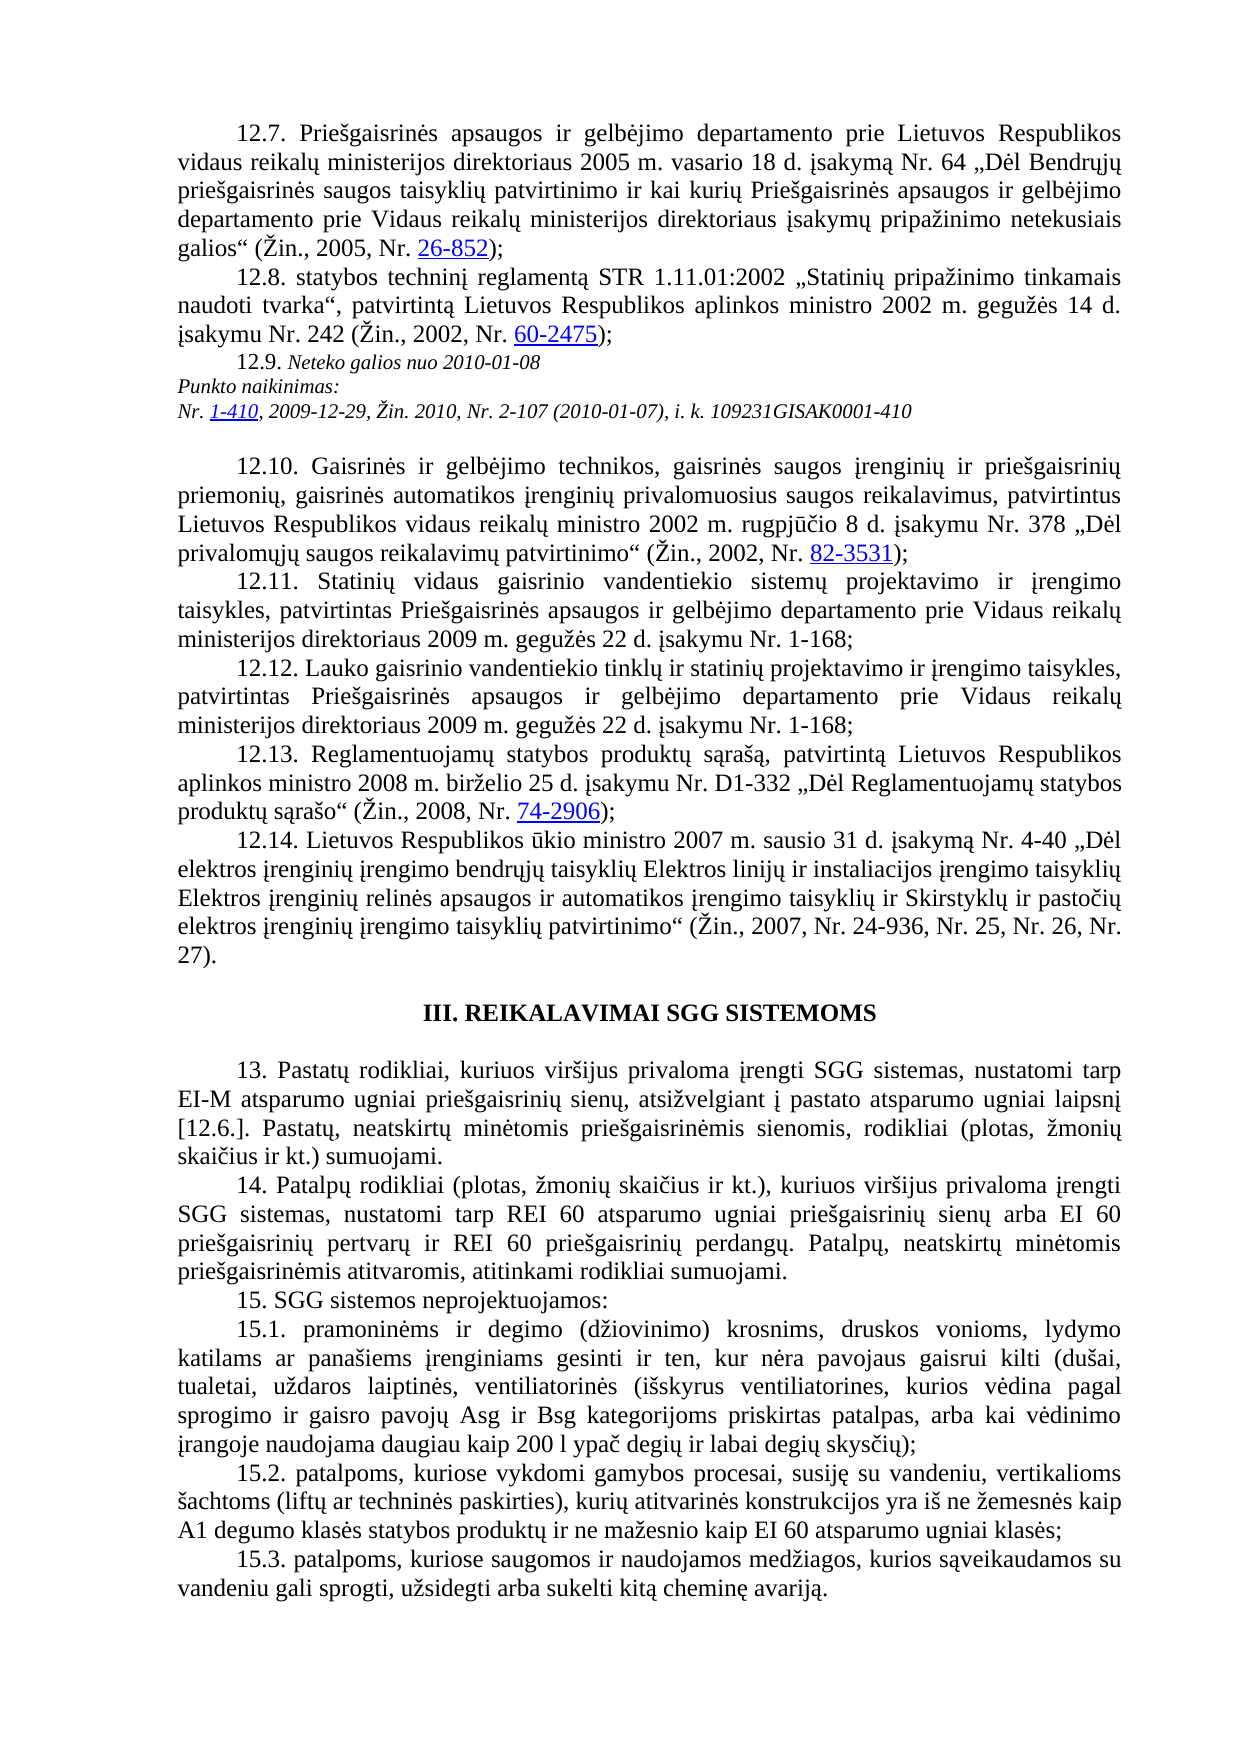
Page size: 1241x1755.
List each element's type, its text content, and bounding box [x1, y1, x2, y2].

text 15.3. patalpoms, kuriose saugomos ir naudojamos medžiagos, kurios sąveikaudamos su vandeniu gali sprogti, užsidegti arba sukelti kitą cheminę avariją. [177, 1544, 1122, 1601]
text 12.9. Neteko galios nuo 2010-01-08 [177, 348, 1122, 374]
text 12.12. Lauko gaisrinio vandentiekio tinklų ir statinių projektavimo ir įrengimo taisykles, patvirtintas Priešgaisrinės apsaugos ir gelbėjimo departamento prie Vidaus reikalų ministerijos direktoriaus 2009 m. gegužės 22 d. įsakymu Nr. 1-168; [177, 653, 1122, 739]
text Punkto naikinimas: [177, 374, 1122, 398]
text 12.10. Gaisrinės ir gelbėjimo technikos, gaisrinės saugos įrenginių ir priešgaisrinių priemonių, gaisrinės automatikos įrenginių privalomuosius saugos reikalavimus, patvirtintus Lietuvos Respublikos vidaus reikalų ministro 2002 m. rugpjūčio 8 d. įsakymu Nr. 378 „Dėl privalomųjų saugos reikalavimų patvirtinimo“ (Žin., 2002, Nr. 82-3531); [177, 451, 1122, 566]
text 12.13. Reglamentuojamų statybos produktų sąrašą, patvirtintą Lietuvos Respublikos aplinkos ministro 2008 m. birželio 25 d. įsakymu Nr. D1-332 „Dėl Reglamentuojamų statybos produktų sąrašo“ (Žin., 2008, Nr. 74-2906); [177, 739, 1122, 825]
text Nr. 1-410, 2009-12-29, Žin. 2010, Nr. 2-107 (2010-01-07), i. k. 109231GISAK0001-410 [177, 398, 1122, 423]
text 12.8. statybos techninį reglamentą STR 1.11.01:2002 „Statinių pripažinimo tinkamais naudoti tvarka“, patvirtintą Lietuvos Respublikos aplinkos ministro 2002 m. gegužės 14 d. įsakymu Nr. 242 (Žin., 2002, Nr. 60-2475); [177, 262, 1122, 348]
text III. REIKALAVIMAI SGG SISTEMOMS [177, 998, 1122, 1026]
text 15.1. pramoninėms ir degimo (džiovinimo) krosnims, druskos vonioms, lydymo katilams ar panašiems įrenginiams gesinti ir ten, kur nėra pavojaus gaisrui kilti (dušai, tualetai, uždaros laiptinės, ventiliatorinės (išskyrus ventiliatorines, kurios vėdina pagal sprogimo ir gaisro pavojų Asg ir Bsg kategorijoms priskirtas patalpas, arba kai vėdinimo įrangoje naudojama daugiau kaip 200 l ypač degių ir labai degių skysčių); [177, 1314, 1122, 1458]
text 13. Pastatų rodikliai, kuriuos viršijus privaloma įrengti SGG sistemas, nustatomi tarp EI-M atsparumo ugniai priešgaisrinių sienų, atsižvelgiant į pastato atsparumo ugniai laipsnį [12.6.]. Pastatų, neatskirtų minėtomis priešgaisrinėmis sienomis, rodikliai (plotas, žmonių skaičius ir kt.) sumuojami. [177, 1055, 1122, 1170]
text 15. SGG sistemos neprojektuojamos: [177, 1285, 1122, 1314]
text 12.11. Statinių vidaus gaisrinio vandentiekio sistemų projektavimo ir įrengimo taisykles, patvirtintas Priešgaisrinės apsaugos ir gelbėjimo departamento prie Vidaus reikalų ministerijos direktoriaus 2009 m. gegužės 22 d. įsakymu Nr. 1-168; [177, 566, 1122, 653]
text 12.14. Lietuvos Respublikos ūkio ministro 2007 m. sausio 31 d. įsakymą Nr. 4-40 „Dėl elektros įrenginių įrengimo bendrųjų taisyklių Elektros linijų ir instaliacijos įrengimo taisyklių Elektros įrenginių relinės apsaugos ir automatikos įrengimo taisyklių ir Skirstyklų ir pastočių elektros įrenginių įrengimo taisyklių patvirtinimo“ (Žin., 2007, Nr. 24-936, Nr. 25, Nr. 26, Nr. 27). [177, 825, 1122, 969]
text 14. Patalpų rodikliai (plotas, žmonių skaičius ir kt.), kuriuos viršijus privaloma įrengti SGG sistemas, nustatomi tarp REI 60 atsparumo ugniai priešgaisrinių sienų arba EI 60 priešgaisrinių pertvarų ir REI 60 priešgaisrinių perdangų. Patalpų, neatskirtų minėtomis priešgaisrinėmis atitvaromis, atitinkami rodikliai sumuojami. [177, 1170, 1122, 1285]
text 12.7. Priešgaisrinės apsaugos ir gelbėjimo departamento prie Lietuvos Respublikos vidaus reikalų ministerijos direktoriaus 2005 m. vasario 18 d. įsakymą Nr. 64 „Dėl Bendrųjų priešgaisrinės saugos taisyklių patvirtinimo ir kai kurių Priešgaisrinės apsaugos ir gelbėjimo departamento prie Vidaus reikalų ministerijos direktoriaus įsakymų pripažinimo netekusiais galios“ (Žin., 2005, Nr. 26-852); [177, 118, 1122, 262]
text 15.2. patalpoms, kuriose vykdomi gamybos procesai, susiję su vandeniu, vertikalioms šachtoms (liftų ar techninės paskirties), kurių atitvarinės konstrukcijos yra iš ne žemesnės kaip A1 degumo klasės statybos produktų ir ne mažesnio kaip EI 60 atsparumo ugniai klasės; [177, 1458, 1122, 1544]
